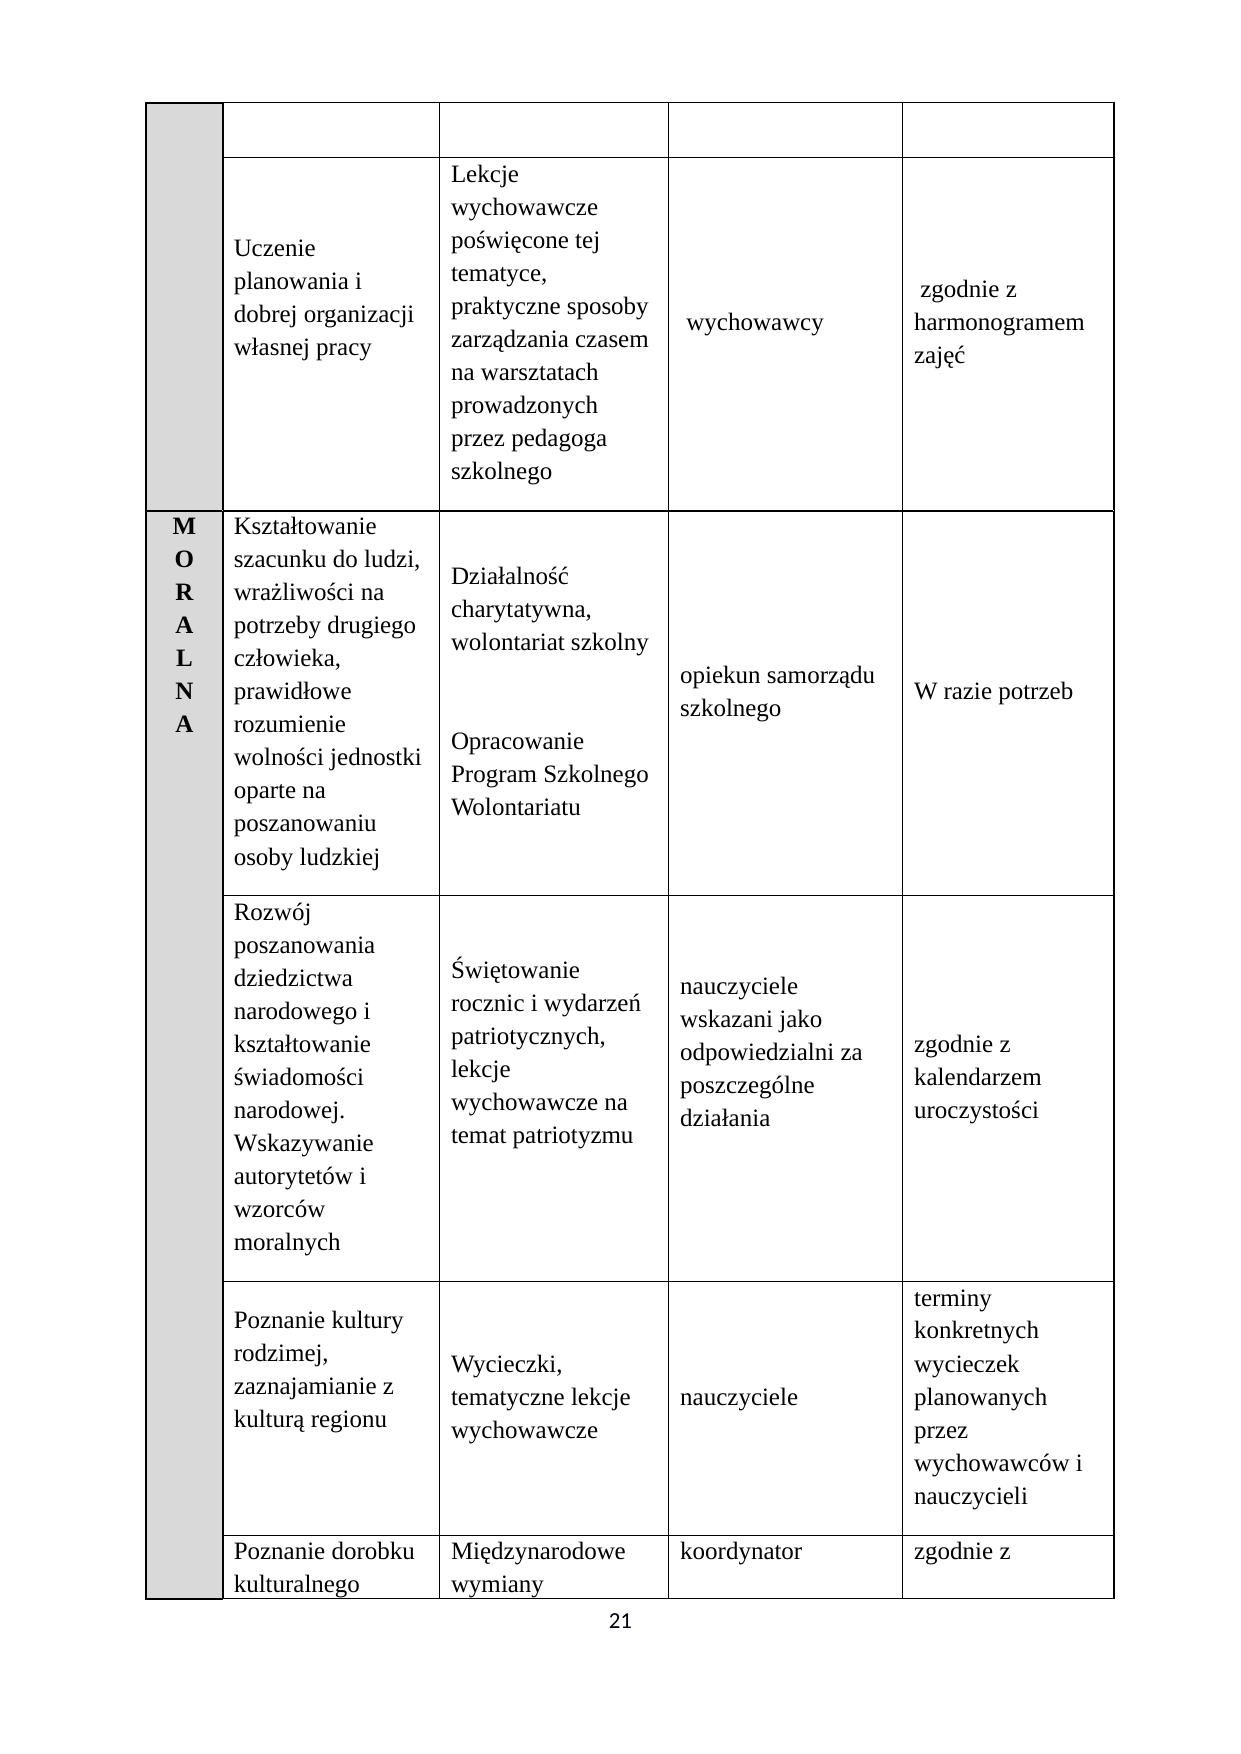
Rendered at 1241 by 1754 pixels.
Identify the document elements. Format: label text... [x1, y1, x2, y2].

table_cell Międzynarodowe wymiany [440, 1536, 668, 1598]
table_cell Poznanie dorobku kulturalnego [224, 1536, 439, 1598]
table_cell Lekcje wychowawcze poświęcone tej tematyce, praktyczne sposoby zarządzania czasem na warsztatach prowadzonych przez pedagoga szkolnego [440, 158, 668, 510]
table_cell MORALNA [147, 512, 222, 1598]
table_cell nauczyciele [669, 1282, 902, 1534]
table_cell Uczenie planowania i dobrej organizacji własnej pracy [224, 158, 439, 510]
table_cell Wycieczki, tematyczne lekcje wychowawcze [440, 1282, 668, 1534]
table_cell Poznanie kultury rodzimej, zaznajamianie z kulturą regionu [224, 1282, 439, 1534]
table_cell wychowawcy [669, 158, 902, 510]
table_cell [224, 103, 439, 157]
table_cell opiekun samorządu szkolnego [669, 512, 902, 895]
table_cell [903, 103, 1113, 157]
table_cell zgodnie z [903, 1536, 1113, 1598]
table_cell zgodnie z kalendarzem uroczystości [903, 896, 1113, 1281]
table_cell terminy konkretnych wycieczek planowanych przez wychowawców i nauczycieli [903, 1282, 1113, 1534]
table_cell Działalność charytatywna, wolontariat szkolny Opracowanie Program Szkolnego Wolontariatu [440, 512, 668, 895]
table_cell W razie potrzeb [903, 512, 1113, 895]
table_cell Kształtowanie szacunku do ludzi, wrażliwości na potrzeby drugiego człowieka, prawidłowe rozumienie wolności jednostki oparte na poszanowaniu osoby ludzkiej [224, 512, 439, 895]
table_cell nauczyciele wskazani jako odpowiedzialni za poszczególne działania [669, 896, 902, 1281]
table_cell koordynator [669, 1536, 902, 1598]
table_cell [669, 103, 902, 157]
table_cell [440, 103, 668, 157]
table_cell zgodnie z harmonogramem zajęć [903, 158, 1113, 510]
table_cell [147, 104, 222, 510]
table_cell Rozwój poszanowania dziedzictwa narodowego i kształtowanie świadomości narodowej. Wskazywanie autorytetów i wzorców moralnych [224, 896, 439, 1281]
table_cell Świętowanie rocznic i wydarzeń patriotycznych, lekcje wychowawcze na temat patriotyzmu [440, 896, 668, 1281]
